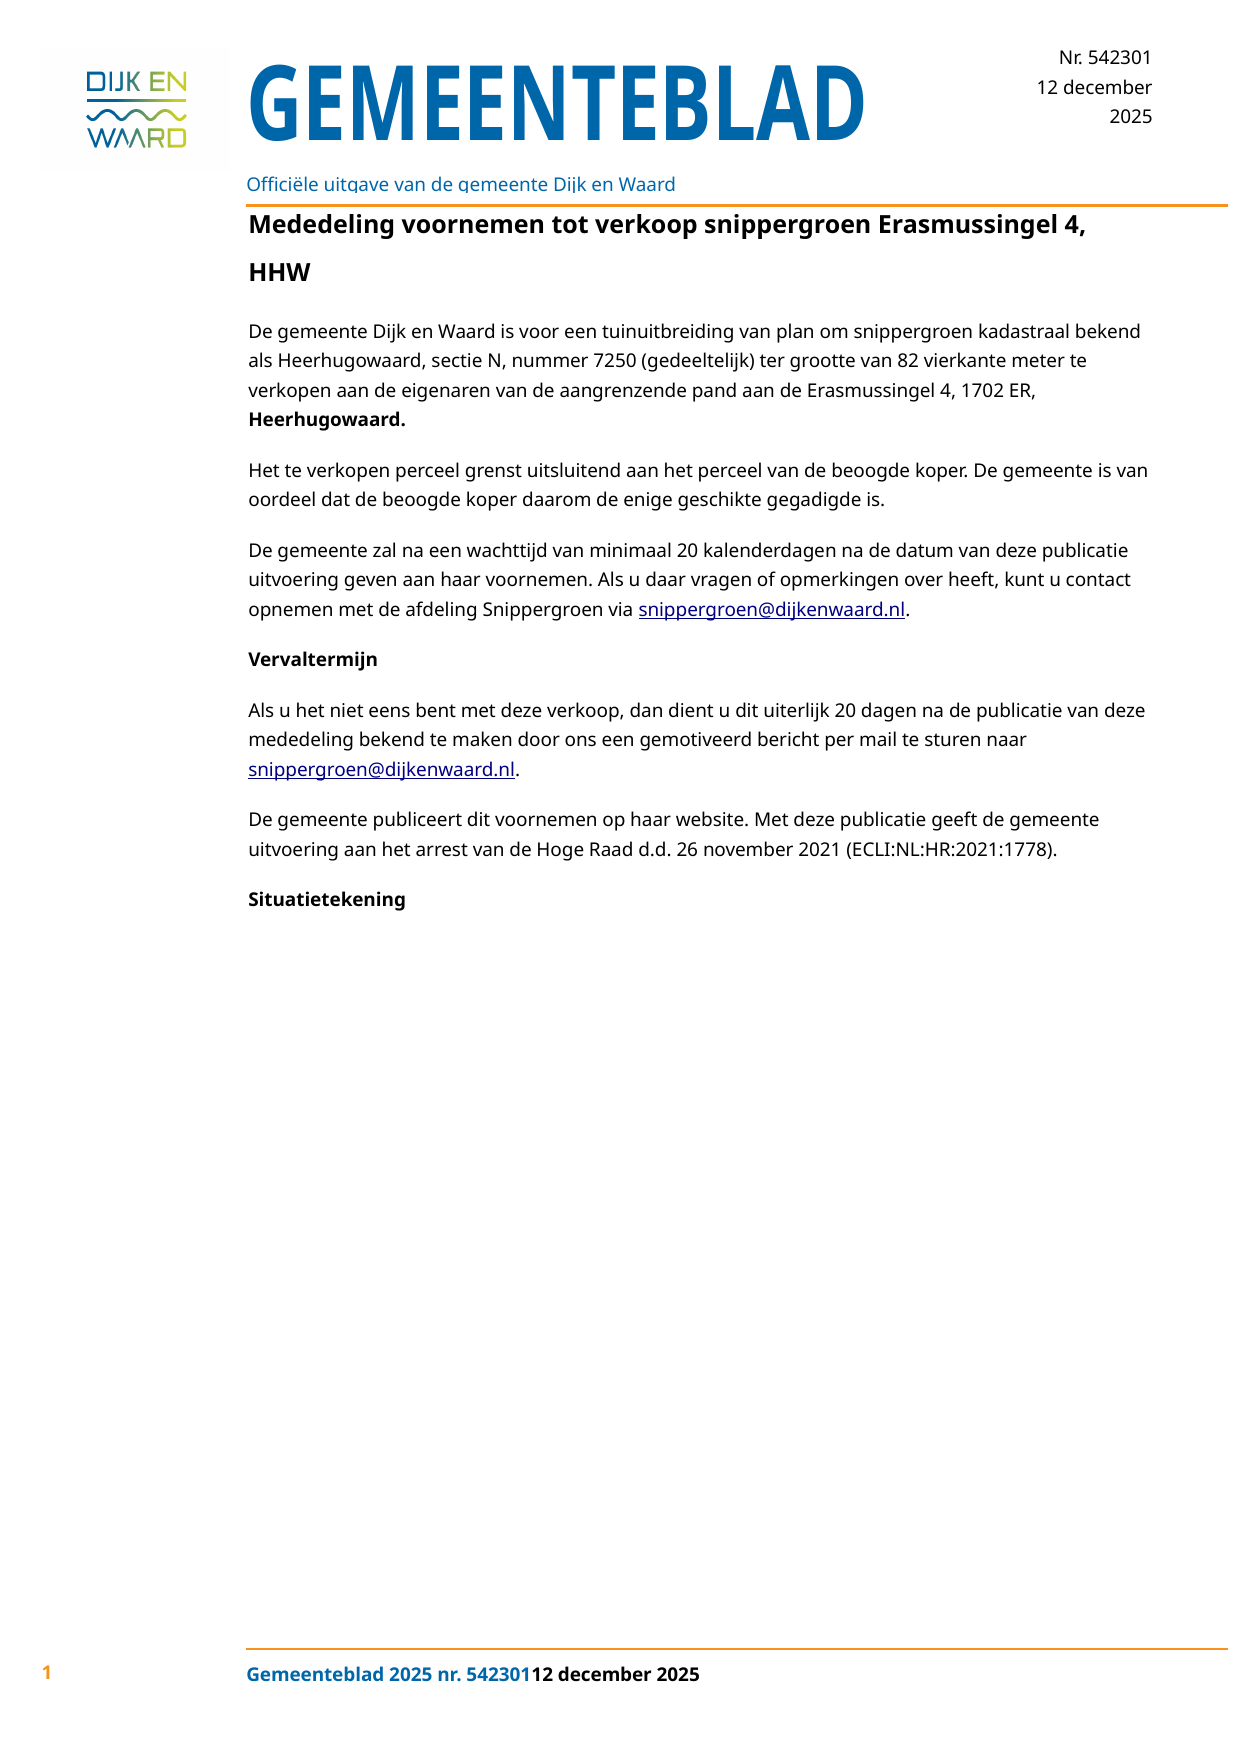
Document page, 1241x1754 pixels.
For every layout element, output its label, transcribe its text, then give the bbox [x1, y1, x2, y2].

text Situatietekening [248, 887, 1152, 912]
text De gemeente Dijk en Waard is voor een tuinuitbreiding van plan om snippergroen kadastraal bekend als Heerhugowaard, sectie N, nummer 7250 (gedeeltelijk) ter grootte van 82 vierkante meter te verkopen aan de eigenaren van de aangrenzende pand aan de Erasmussingel 4, 1702 ER, Heerhugowaard. [248, 318, 1152, 432]
text De gemeente zal na een wachttijd van minimaal 20 kalenderdagen na de datum van deze publicatie uitvoering geven aan haar voornemen. Als u daar vragen of opmerkingen over heeft, kunt u contact opnemen met de afdeling Snippergroen via snippergroen@dijkenwaard.nl. [248, 537, 1152, 622]
text Als u het niet eens bent met deze verkoop, dan dient u dit uiterlijk 20 dagen na de publicatie van deze mededeling bekend te maken door ons een gemotiveerd bericht per mail te sturen naar snippergroen@dijkenwaard.nl. [248, 697, 1152, 782]
text Het te verkopen perceel grenst uitsluitend aan het perceel van de beoogde koper. De gemeente is van oordeel dat de beoogde koper daarom de enige geschikte gegadigde is. [248, 457, 1152, 512]
text De gemeente publiceert dit voornemen op haar website. Met deze publicatie geeft de gemeente uitvoering aan het arrest van de Hoge Raad d.d. 26 november 2021 (ECLI:NL:HR:2021:1778). [248, 807, 1152, 862]
text Vervaltermijn [248, 647, 1152, 672]
picture [41, 47, 231, 172]
text Mededeling voornemen tot verkoop snippergroen Erasmussingel 4, HHW [248, 207, 1152, 288]
